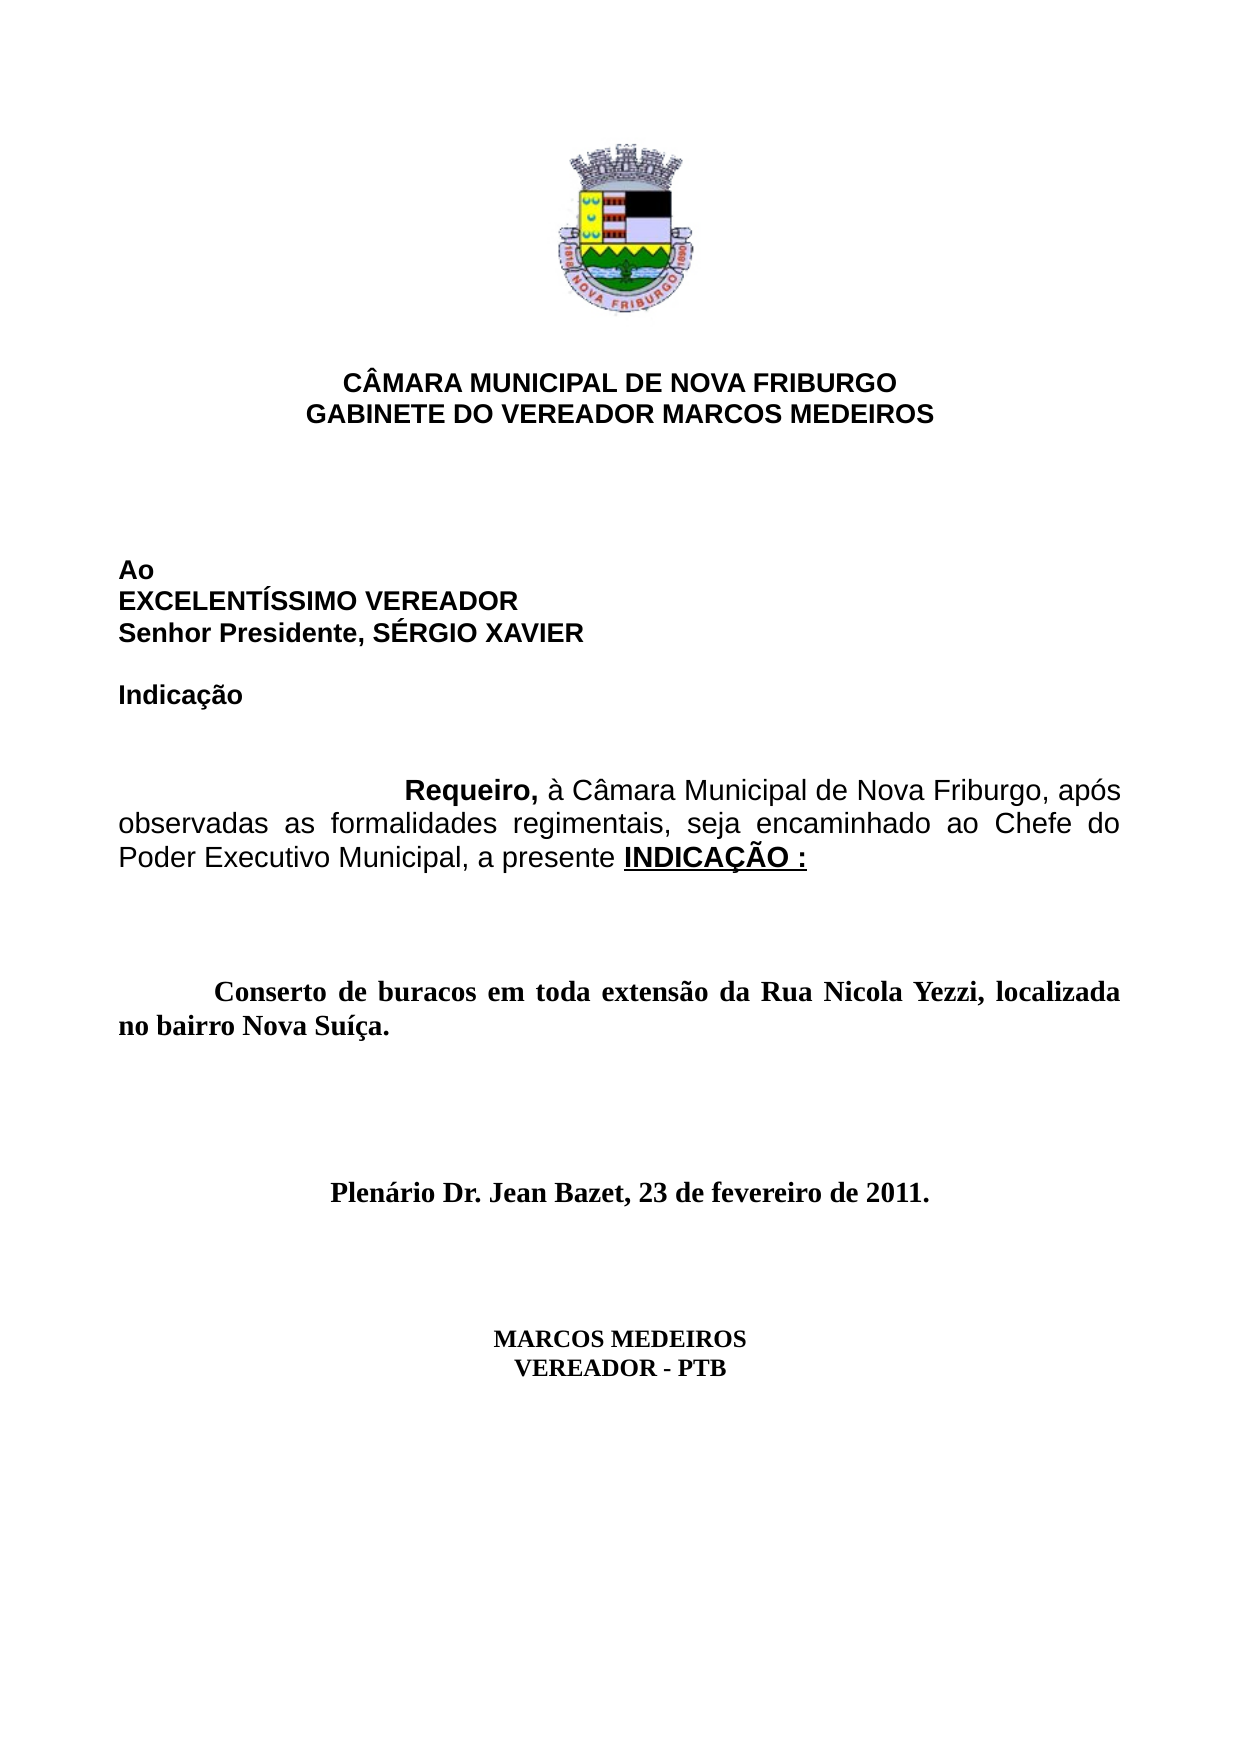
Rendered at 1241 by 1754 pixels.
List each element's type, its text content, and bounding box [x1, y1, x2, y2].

text Plenário Dr. Jean Bazet, 23 de fevereiro de 2011. [266, 1175, 1122, 1209]
text CÂMARA MUNICIPAL DE NOVA FRIBURGO [118, 367, 1122, 398]
text GABINETE DO VEREADOR MARCOS MEDEIROS [118, 398, 1122, 429]
text MARCOS MEDEIROS [118, 1324, 1122, 1353]
text Senhor Presidente, SÉRGIO XAVIER [118, 617, 1122, 648]
text Ao [118, 554, 1122, 585]
picture [537, 127, 703, 327]
text EXCELENTÍSSIMO VEREADOR [118, 585, 1122, 617]
text VEREADOR - PTB [118, 1353, 1122, 1381]
text Conserto de buracos em toda extensão da Rua Nicola Yezzi, localizada no bairro Nova Suíça. [118, 974, 1122, 1041]
text Requeiro, à Câmara Municipal de Nova Friburgo, após observadas as formalidades regimentais, seja encaminhado ao Chefe do Poder Executivo Municipal, a presente INDICAÇÃO : [118, 773, 1122, 873]
text Indicação [118, 679, 1122, 710]
